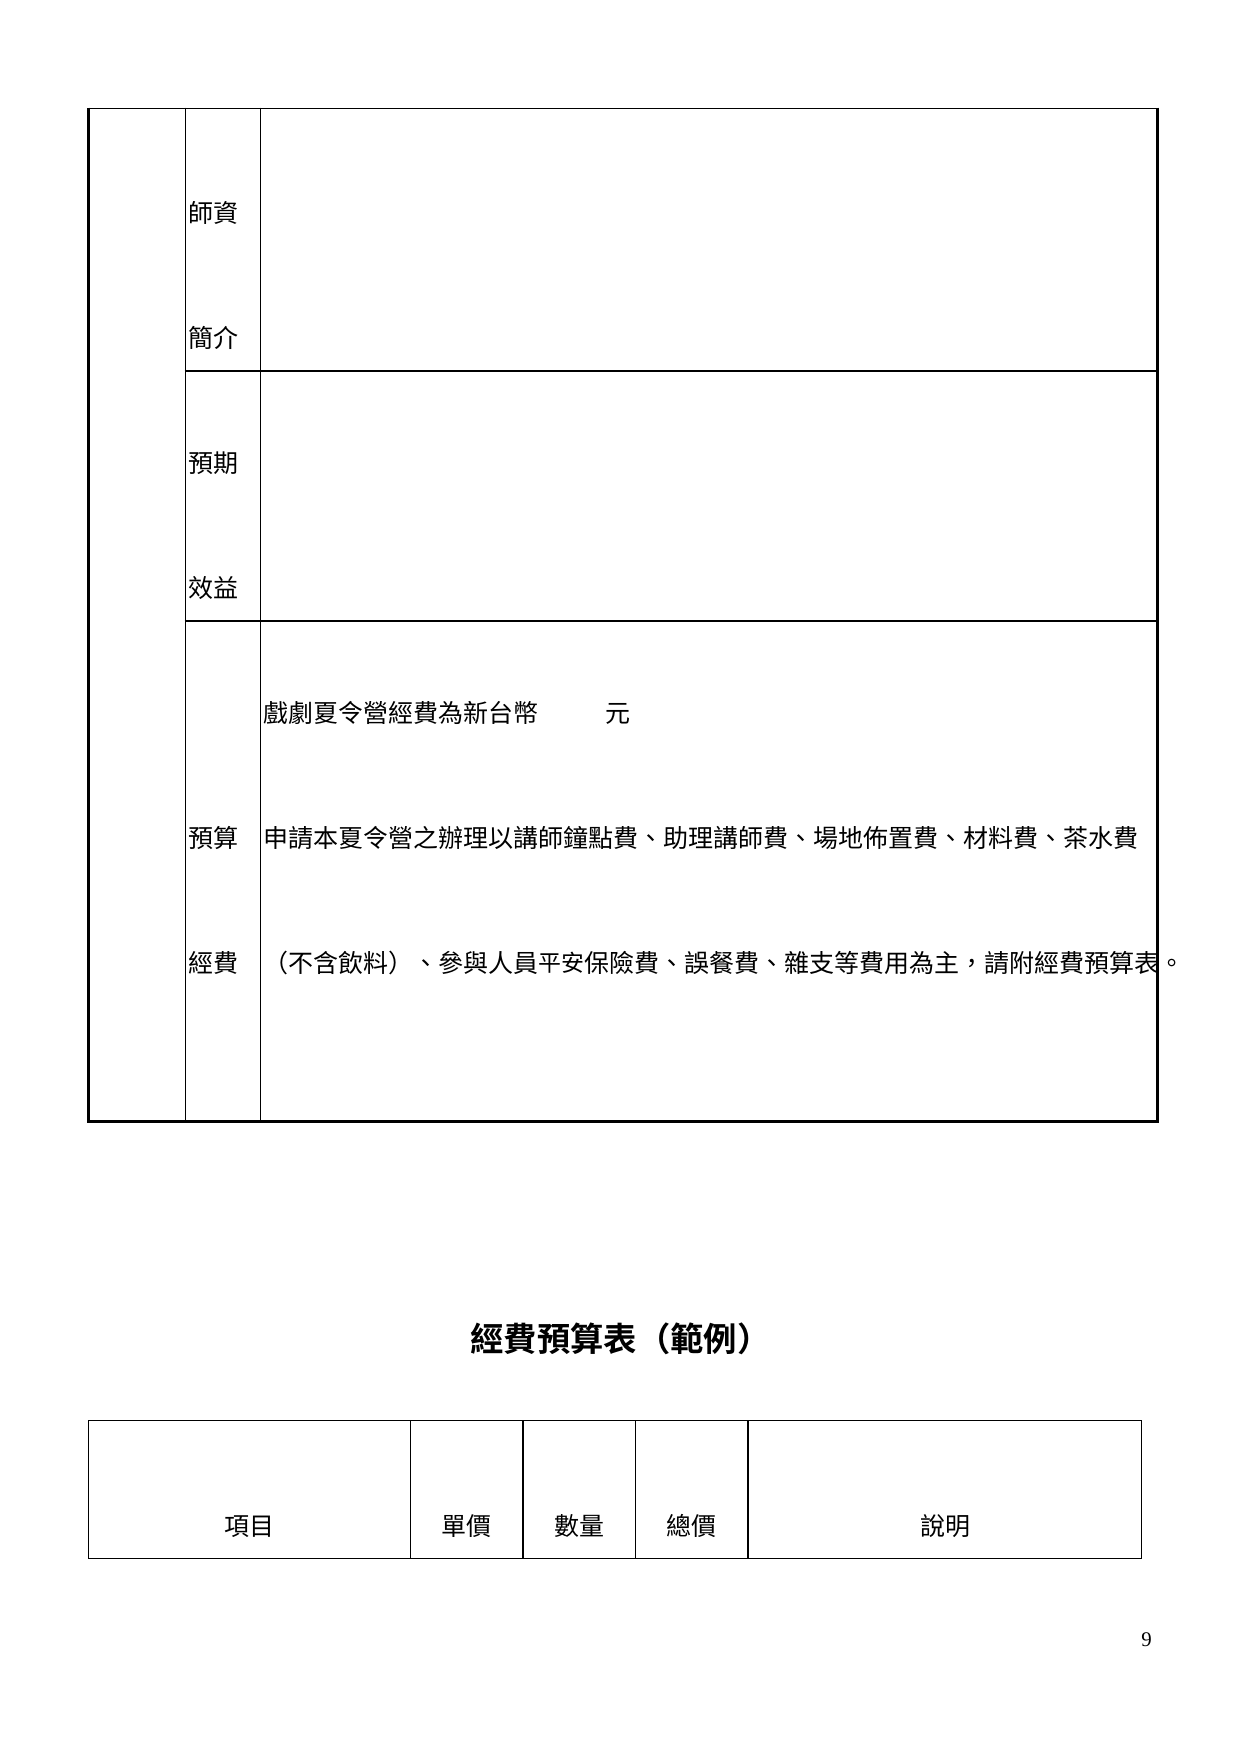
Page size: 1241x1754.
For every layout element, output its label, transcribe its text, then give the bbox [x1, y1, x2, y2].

table_header 數量 [524, 1421, 635, 1558]
table_cell [90, 109, 185, 1120]
table_cell 師資 簡介 [186, 109, 260, 370]
table_header 說明 [749, 1421, 1141, 1558]
table_header 單價 [411, 1421, 522, 1558]
table_cell 預算 經費 [186, 622, 260, 1120]
table_header 總價 [636, 1421, 747, 1558]
text 經費預算表（範例） [89, 1295, 1152, 1358]
table_cell 戲劇夏令營經費為新台幣 元 申請本夏令營之辦理以講師鐘點費、助理講師費、場地佈置費、材料費、茶水費 （不含飲料）、參與人員平安保險費、誤餐費、雜支等費用為主，請附經費預算表。 [261, 622, 1156, 1120]
table_header 項目 [89, 1421, 410, 1558]
table_cell [261, 372, 1156, 620]
table_cell 預期 效益 [186, 372, 260, 620]
table_cell [261, 109, 1156, 370]
